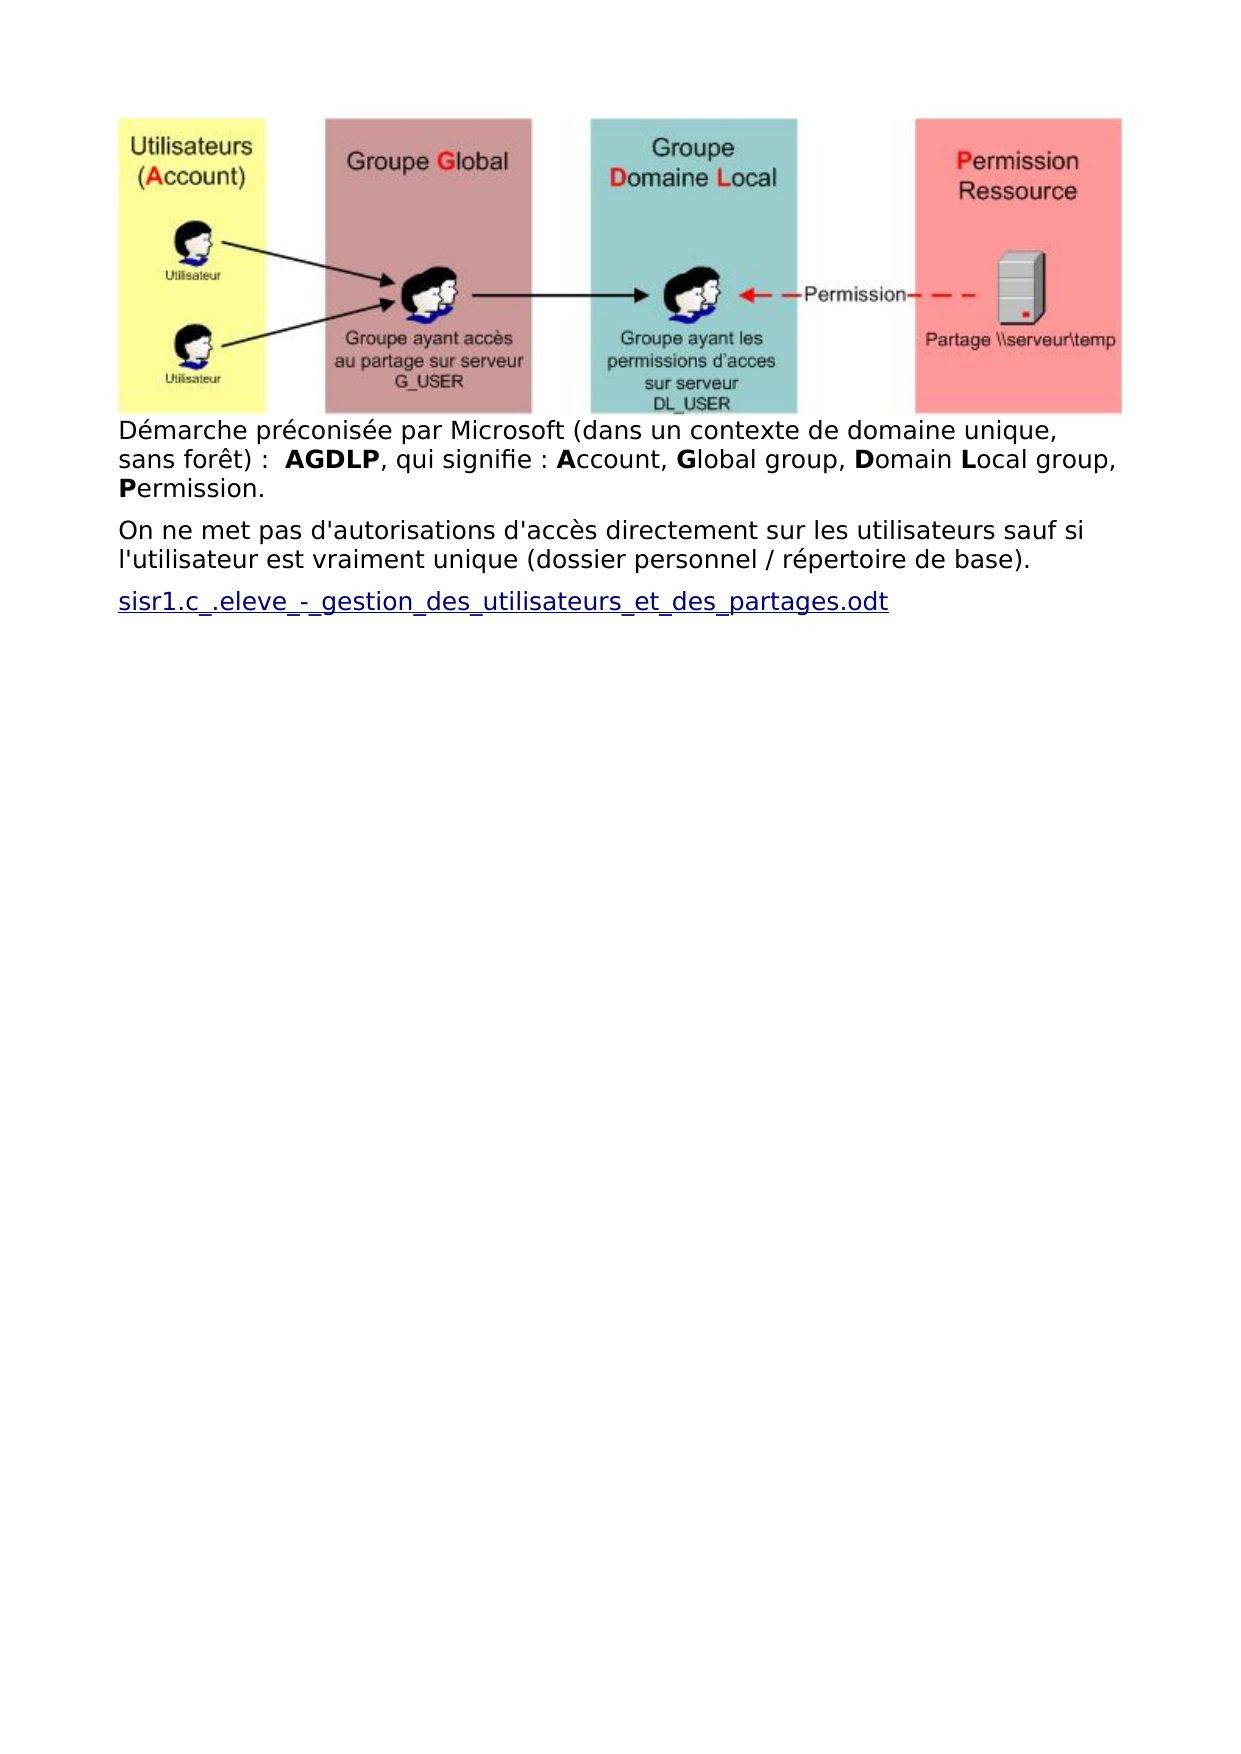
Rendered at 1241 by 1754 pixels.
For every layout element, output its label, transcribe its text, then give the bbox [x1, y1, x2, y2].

picture [118, 118, 1123, 416]
text sisr1.c_.eleve_-_gestion_des_utilisateurs_et_des_partages.odt [118, 587, 1122, 616]
text Démarche préconisée par Microsoft (dans un contexte de domaine unique, sans forêt) : AGDLP, qui signifie : Account, Global group, Domain Local group, Permission. [118, 416, 1122, 503]
text On ne met pas d'autorisations d'accès directement sur les utilisateurs sauf si l'utilisateur est vraiment unique (dossier personnel / répertoire de base). [118, 516, 1122, 574]
